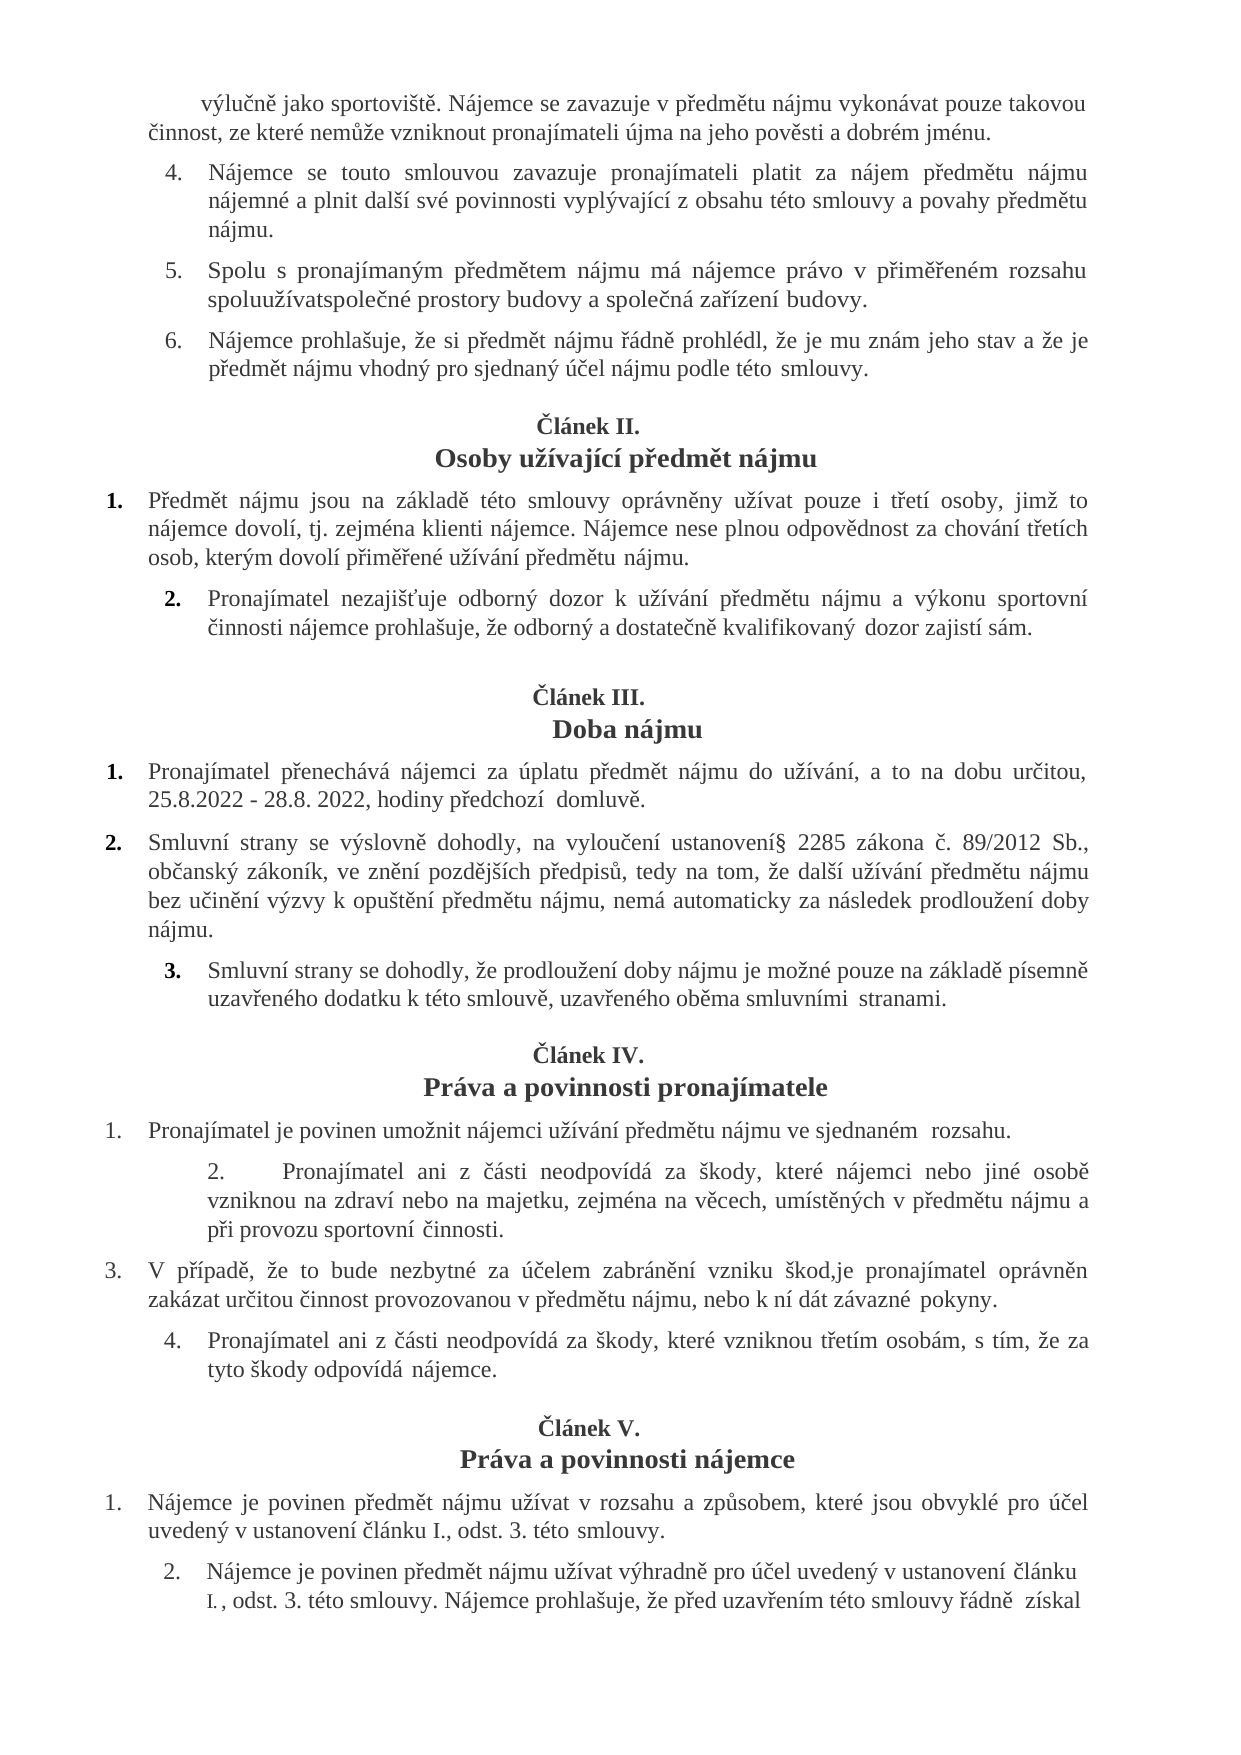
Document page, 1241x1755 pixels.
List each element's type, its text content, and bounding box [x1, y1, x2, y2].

subtitle Článek IV. [148, 1041, 1029, 1069]
text Práva a povinnosti pronajímatele [423, 1071, 1241, 1102]
list Spolu s pronajímaným předmětem nájmu má nájemce právo v přiměřeném rozsahu spoluužívatspolečné prostory budovy a společná zařízení budovy. [165, 256, 1089, 312]
text výlučně jako sportoviště. Nájemce se zavazuje v předmětu nájmu vykonávat pouze takovou činnost, ze které nemůže vzniknout pronajímateli újma na jeho pověsti a dobrém jménu. [148, 89, 1088, 145]
list , odst. 3. této smlouvy. Nájemce prohlašuje, že před uzavřením této smlouvy řádně získal [206, 1586, 1241, 1613]
list V případě, že to bude nezbytné za účelem zabránění vzniku škod,je pronajímatel oprávněn zakázat určitou činnost provozovanou v předmětu nájmu, nebo k ní dát závazné pokyny. [104, 1256, 1089, 1312]
subtitle Článek III. [148, 683, 1029, 710]
list Pronajímatel nezajišťuje odborný dozor k užívání předmětu nájmu a výkonu sportovní činnosti nájemce prohlašuje, že odborný a dostatečně kvalifikovaný dozor zajistí sám. [164, 584, 1089, 640]
text Osoby užívající předmět nájmu [434, 442, 1241, 473]
list Pronajímatel ani z části neodpovídá za škody, které vzniknou třetím osobám, s tím, že za tyto škody odpovídá nájemce. [164, 1326, 1091, 1383]
text Doba nájmu [552, 713, 1241, 744]
text Práva a povinnosti nájemce [227, 1443, 1028, 1474]
list Pronajímatel přenechává nájemci za úplatu předmět nájmu do užívání, a to na dobu určitou, 25.8.2022 - 28.8. 2022, hodiny předchozí domluvě. [106, 757, 1089, 813]
list Nájemce prohlašuje, že si předmět nájmu řádně prohlédl, že je mu znám jeho stav a že je předmět nájmu vhodný pro sjednaný účel nájmu podle této smlouvy. [164, 326, 1090, 382]
list Pronajímatel ani z části neodpovídá za škody, které nájemci nebo jiné osobě vzniknou na zdraví nebo na majetku, zejména na věcech, umístěných v předmětu nájmu a při provozu sportovní činnosti. [207, 1157, 1091, 1242]
list Předmět nájmu jsou na základě této smlouvy oprávněny užívat pouze i třetí osoby, jimž to nájemce dovolí, tj. zejména klienti nájemce. Nájemce nese plnou odpovědnost za chování třetích osob, kterým dovolí přiměřené užívání předmětu nájmu. [106, 486, 1090, 570]
subtitle Článek V. [148, 1413, 1030, 1441]
list Nájemce je povinen předmět nájmu užívat výhradně pro účel uvedený v ustanovení článku [163, 1557, 1241, 1584]
list Nájemce je povinen předmět nájmu užívat v rozsahu a způsobem, které jsou obvyklé pro účel uvedený v ustanovení článku I., odst. 3. této smlouvy. [104, 1488, 1090, 1544]
list Smluvní strany se dohodly, že prodloužení doby nájmu je možné pouze na základě písemně uzavřeného dodatku k této smlouvě, uzavřeného oběma smluvními stranami. [164, 956, 1090, 1012]
subtitle Článek II. [148, 412, 1028, 439]
list Nájemce se touto smlouvou zavazuje pronajímateli platit za nájem předmětu nájmu nájemné a plnit další své povinnosti vyplývající z obsahu této smlouvy a povahy předmětu nájmu. [165, 158, 1089, 242]
list Smluvní strany se výslovně dohodly, na vyloučení ustanovení§ 2285 zákona č. 89/2012 Sb., občanský zákoník, ve znění pozdějších předpisů, tedy na tom, že další užívání předmětu nájmu bez učinění výzvy k opuštění předmětu nájmu, nemá automaticky za následek prodloužení doby nájmu. [105, 828, 1091, 942]
list Pronajímatel je povinen umožnit nájemci užívání předmětu nájmu ve sjednaném rozsahu. [104, 1116, 1241, 1143]
